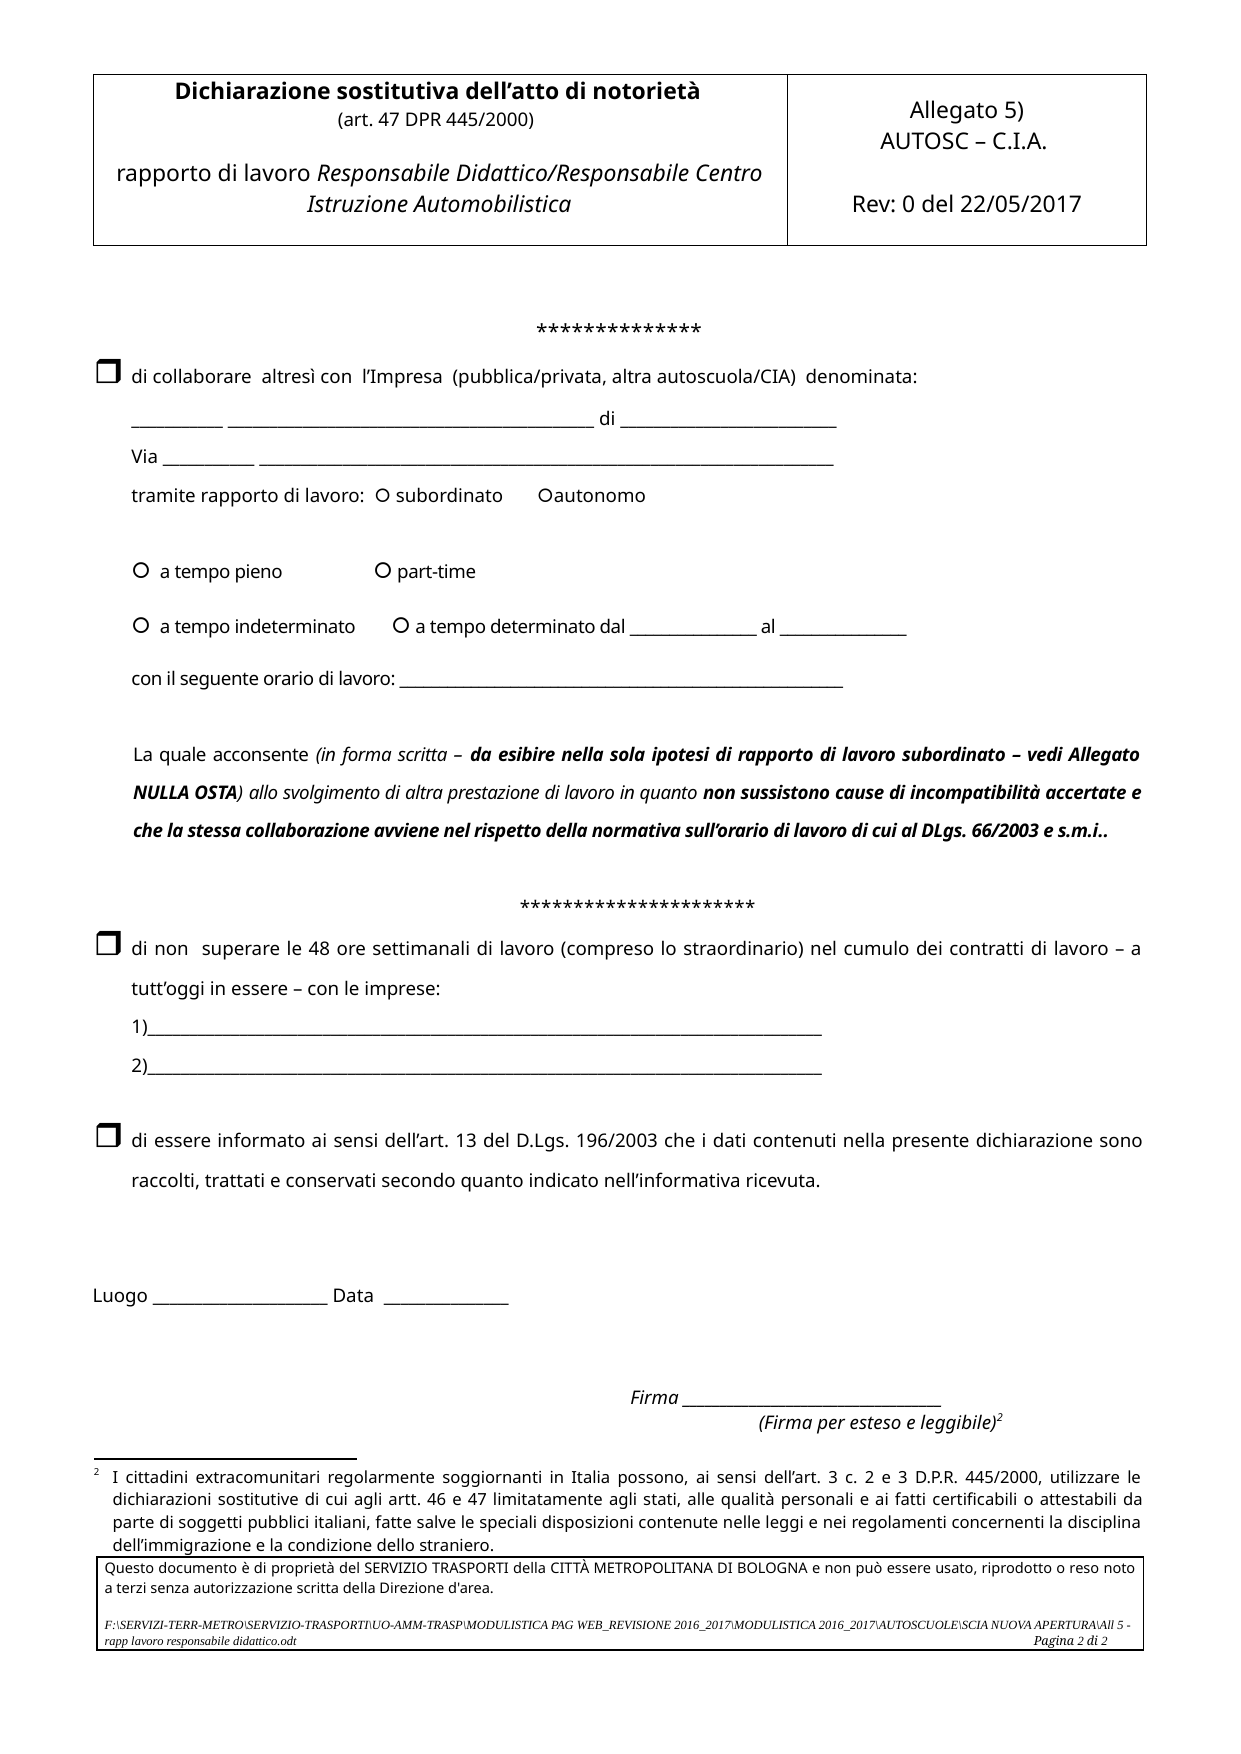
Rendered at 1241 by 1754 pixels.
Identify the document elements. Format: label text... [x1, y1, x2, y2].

text 2)_________________________________________________________________________________ [131, 1052, 1144, 1077]
list  a tempo pieno  part-time [94, 558, 1144, 584]
list con il seguente orario di lavoro: ________________________________________________________ [94, 665, 1144, 690]
list Via ___________ _____________________________________________________________________ [94, 444, 1144, 469]
text La quale acconsente (in forma scritta – da esibire nella sola ipotesi di rapporto di lavoro subordinato – vedi Allegato NULLA OSTA) allo svolgimento di altra prestazione di lavoro in quanto non sussistono cause di incompatibilità accertate e che la stessa collaborazione avviene nel rispetto della normativa sull’orario di lavoro di cui al DLgs. 66/2003 e s.m.i.. [133, 741, 1144, 843]
list ___________ ____________________________________________ di __________________________ [94, 406, 1144, 431]
text I cittadini extracomunitari regolarmente soggiornanti in Italia possono, ai sensi dell’art. 3 c. 2 e 3 D.P.R. 445/2000, utilizzare le dichiarazioni sostitutive di cui agli artt. 46 e 47 limitatamente agli stati, alle qualità personali e ai fatti certificabili o attestabili da parte di soggetti pubblici italiani, fatte salve le speciali disposizioni contenute nelle leggi e nei regolamenti concernenti la disciplina dell’immigrazione e la condizione dello straniero. [94, 1465, 1144, 1556]
text (Firma per esteso e leggibile) [123, 1409, 1144, 1435]
list tramite rapporto di lavoro:  subordinato autonomo [94, 482, 1144, 507]
text 1)_________________________________________________________________________________ [94, 1014, 1144, 1039]
text Luogo _____________________ Data _______________ [92, 1282, 1144, 1307]
text Firma ___________________________________ [123, 1384, 1144, 1409]
list  a tempo indeterminato  a tempo determinato dal ________________ al ________________ [94, 614, 1144, 639]
text ************** [94, 317, 1144, 346]
list di essere informato ai sensi dell’art. 13 del D.Lgs. 196/2003 che i dati contenuti nella presente dichiarazione sono raccolti, trattati e conservati secondo quanto indicato nell’informativa ricevuta. [94, 1124, 1144, 1193]
list di non superare le 48 ore settimanali di lavoro (compreso lo straordinario) nel cumulo dei contratti di lavoro – a tutt’oggi in essere – con le imprese: [94, 932, 1144, 1001]
list ********************** [94, 894, 1144, 920]
list di collaborare altresì con l’Impresa (pubblica/privata, altra autoscuola/CIA) denominata: [94, 360, 1144, 390]
